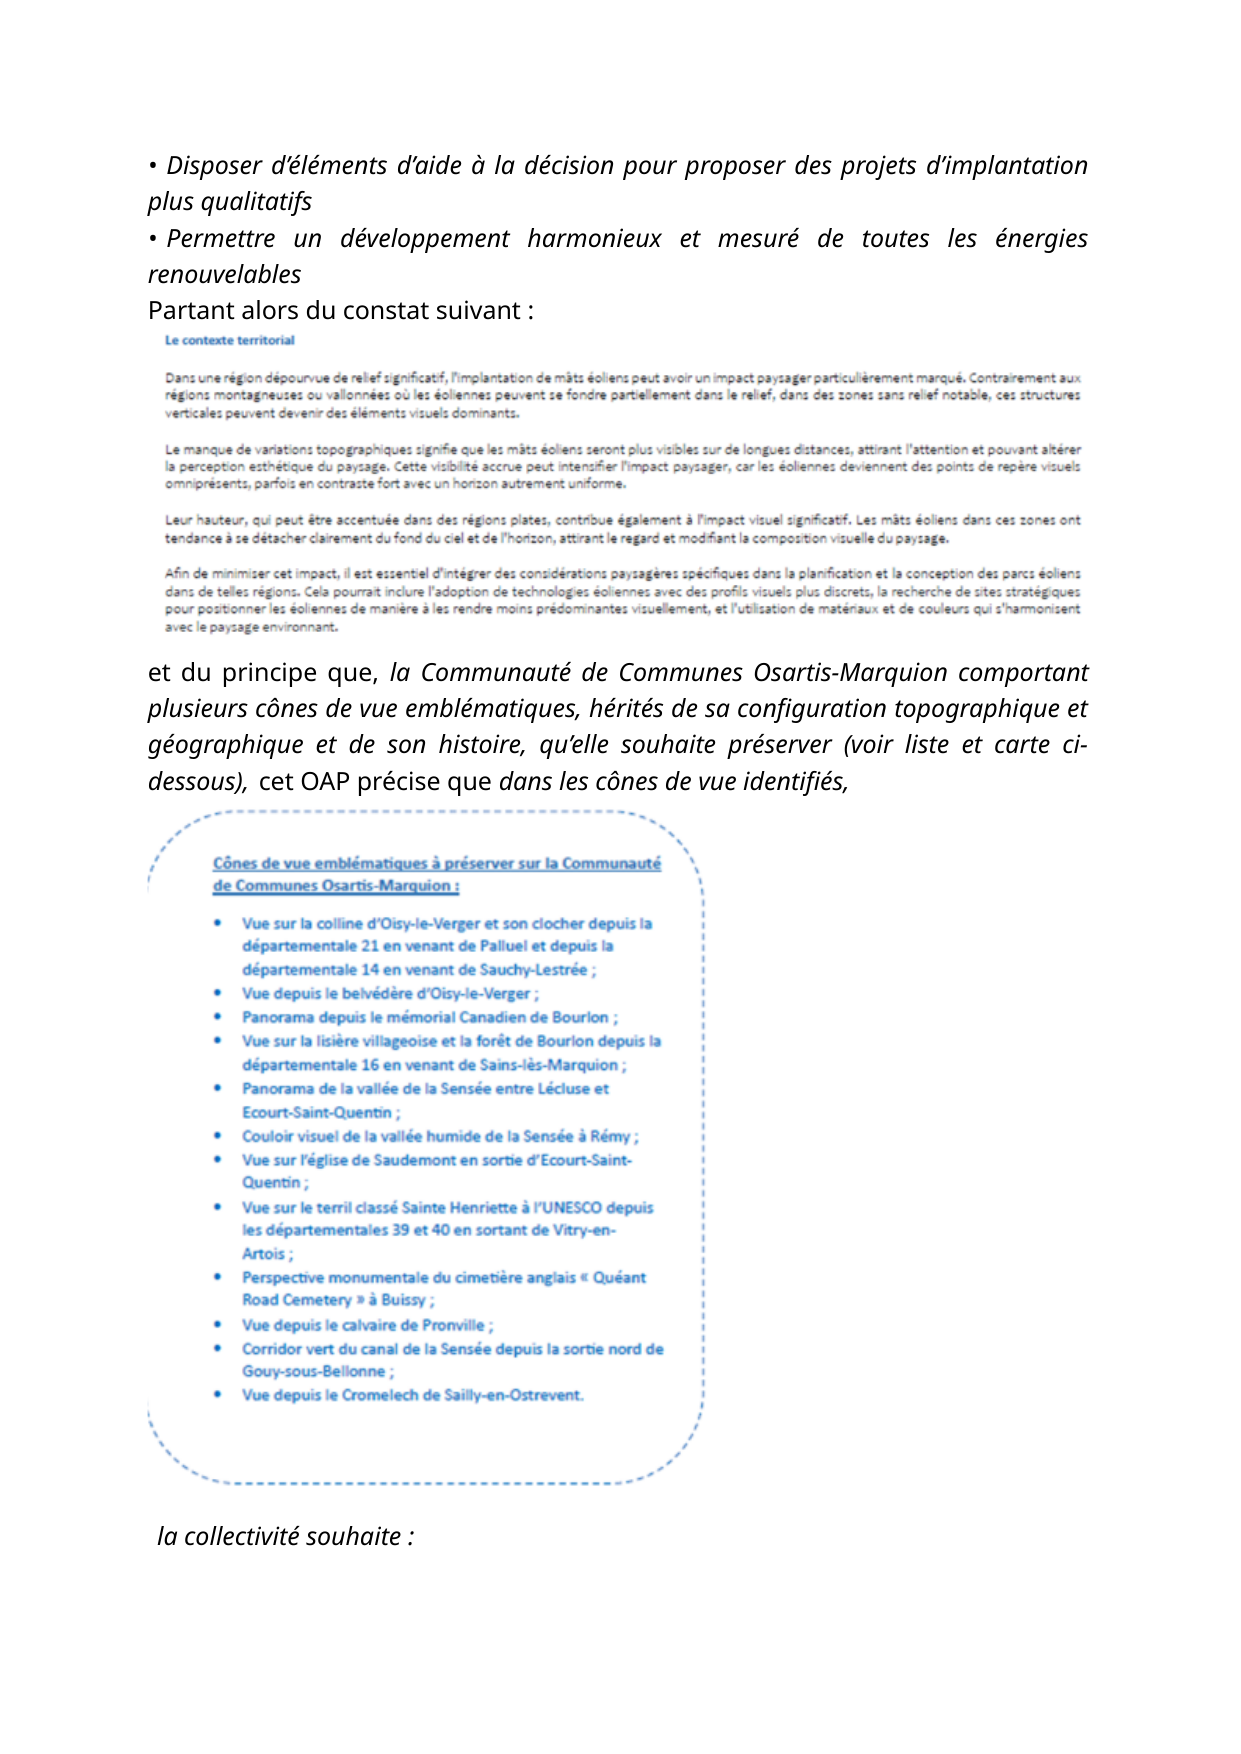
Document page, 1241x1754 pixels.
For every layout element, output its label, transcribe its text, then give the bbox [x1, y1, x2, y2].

text • Disposer d’éléments d’aide à la décision pour proposer des projets d’implantation plus qualitatifs [148, 148, 1093, 218]
picture [147, 799, 728, 1517]
text • Permettre un développement harmonieux et mesuré de toutes les énergies renouvelables [148, 220, 1093, 291]
text Partant alors du constat suivant : [148, 293, 1093, 327]
picture [147, 329, 1093, 653]
text et du principe que, la Communauté de Communes Osartis-Marquion comportant plusieurs cônes de vue emblématiques, hérités de sa configuration topographique et géographique et de son histoire, qu’elle souhaite préserver (voir liste et carte ci-dessous), cet OAP précise que dans les cônes de vue identifiés, [148, 654, 1093, 797]
text la collectivité souhaite : [148, 1519, 1093, 1553]
